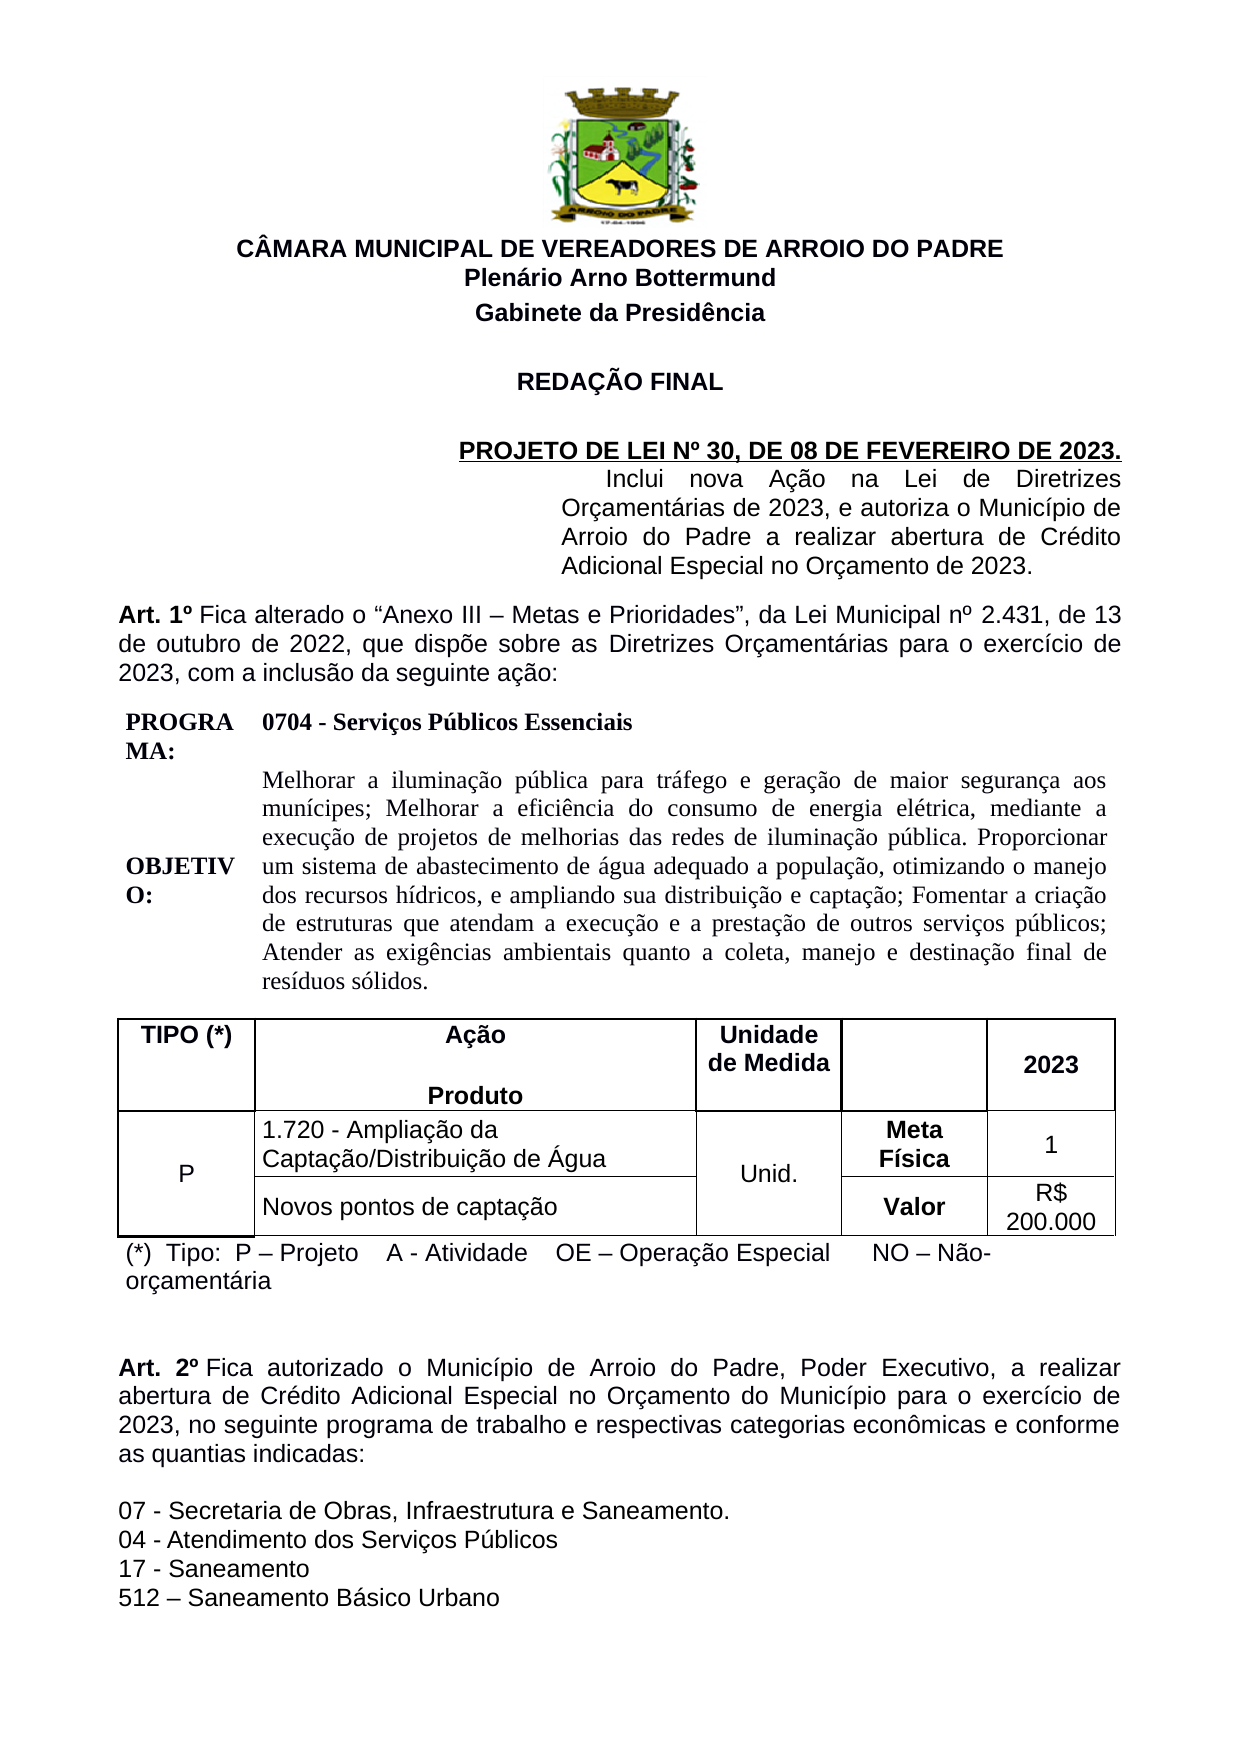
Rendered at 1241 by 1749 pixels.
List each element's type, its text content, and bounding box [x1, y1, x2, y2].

text Plenário Arno Bottermund [118, 263, 1122, 292]
table_header PROGRAMA: [118, 707, 254, 765]
table_cell 1 [988, 1111, 1115, 1176]
table_cell 2023 [988, 1048, 1114, 1079]
text Inclui nova Ação na Lei de Diretrizes Orçamentárias de 2023, e autoriza o Município de Arroio do Padre a realizar abertura de Crédito Adicional Especial no Orçamento de 2023. [561, 464, 1122, 579]
table_cell [988, 1079, 1114, 1110]
picture [541, 75, 708, 228]
table_cell P [119, 1112, 254, 1235]
text 07 - Secretaria de Obras, Infraestrutura e Saneamento. [118, 1496, 1122, 1525]
text PROJETO DE LEI Nº 30, DE 08 DE FEVEREIRO DE 2023. [118, 436, 1122, 464]
table_cell [255, 995, 696, 1017]
table_cell 1.720 - Ampliação da Captação/Distribuição de Água [255, 1111, 696, 1176]
table_cell [118, 995, 254, 1017]
table_cell Meta Física [842, 1112, 987, 1176]
text 512 – Saneamento Básico Urbano [118, 1582, 1122, 1611]
text 04 - Atendimento dos Serviços Públicos [118, 1525, 1122, 1554]
table_cell TIPO (*) [119, 1020, 254, 1110]
table_cell (*) Tipo: P – Projeto A - Atividade OE – Operação Especial NO – Não-orçamentária [118, 1235, 1115, 1295]
table_cell Unid. [697, 1112, 841, 1235]
table_cell Ação [256, 1020, 695, 1048]
table_cell [988, 1020, 1114, 1048]
table_cell OBJETIVO: [118, 765, 254, 995]
table_cell [843, 1020, 986, 1110]
table_cell Produto [256, 1079, 695, 1110]
table_cell R$ 200.000 [988, 1176, 1115, 1235]
table_cell Novos pontos de captação [255, 1177, 696, 1235]
table_cell Melhorar a iluminação pública para tráfego e geração de maior segurança aos munícipes; Melhorar a eficiência do consumo de energia elétrica, mediante a execução de projetos de melhorias das redes de iluminação pública. Proporcionar um sistema de abastecimento de água adequado a população, otimizando o manejo dos recursos hídricos, e ampliando sua distribuição e captação; Fomentar a criação de estruturas que atendam a execução e a prestação de outros serviços públicos; Atender as exigências ambientais quanto a coleta, manejo e destinação final de resíduos sólidos. [255, 765, 1115, 995]
text Art. 1º Fica alterado o “Anexo III – Metas e Prioridades”, da Lei Municipal nº 2.431, de 13 de outubro de 2022, que dispõe sobre as Diretrizes Orçamentárias para o exercício de 2023, com a inclusão da seguinte ação: [118, 600, 1122, 686]
table_cell Unidade de Medida [697, 1020, 840, 1110]
text 17 - Saneamento [118, 1554, 1122, 1582]
table_header 0704 - Serviços Públicos Essenciais [255, 707, 1115, 765]
table_cell [841, 995, 987, 1017]
table_cell [256, 1048, 695, 1079]
text REDAÇÃO FINAL [118, 367, 1122, 395]
table_cell [987, 995, 1115, 1017]
text Câmara Municipal de Vereadores de Arroio do Padre [118, 234, 1122, 263]
text Art. 2º Fica autorizado o Município de Arroio do Padre, Poder Executivo, a realizar abertura de Crédito Adicional Especial no Orçamento do Município para o exercício de 2023, no seguinte programa de trabalho e respectivas categorias econômicas e conforme as quantias indicadas: [118, 1352, 1122, 1467]
table_cell [696, 995, 841, 1017]
table_cell Valor [842, 1177, 987, 1235]
text Gabinete da Presidência [118, 298, 1122, 326]
